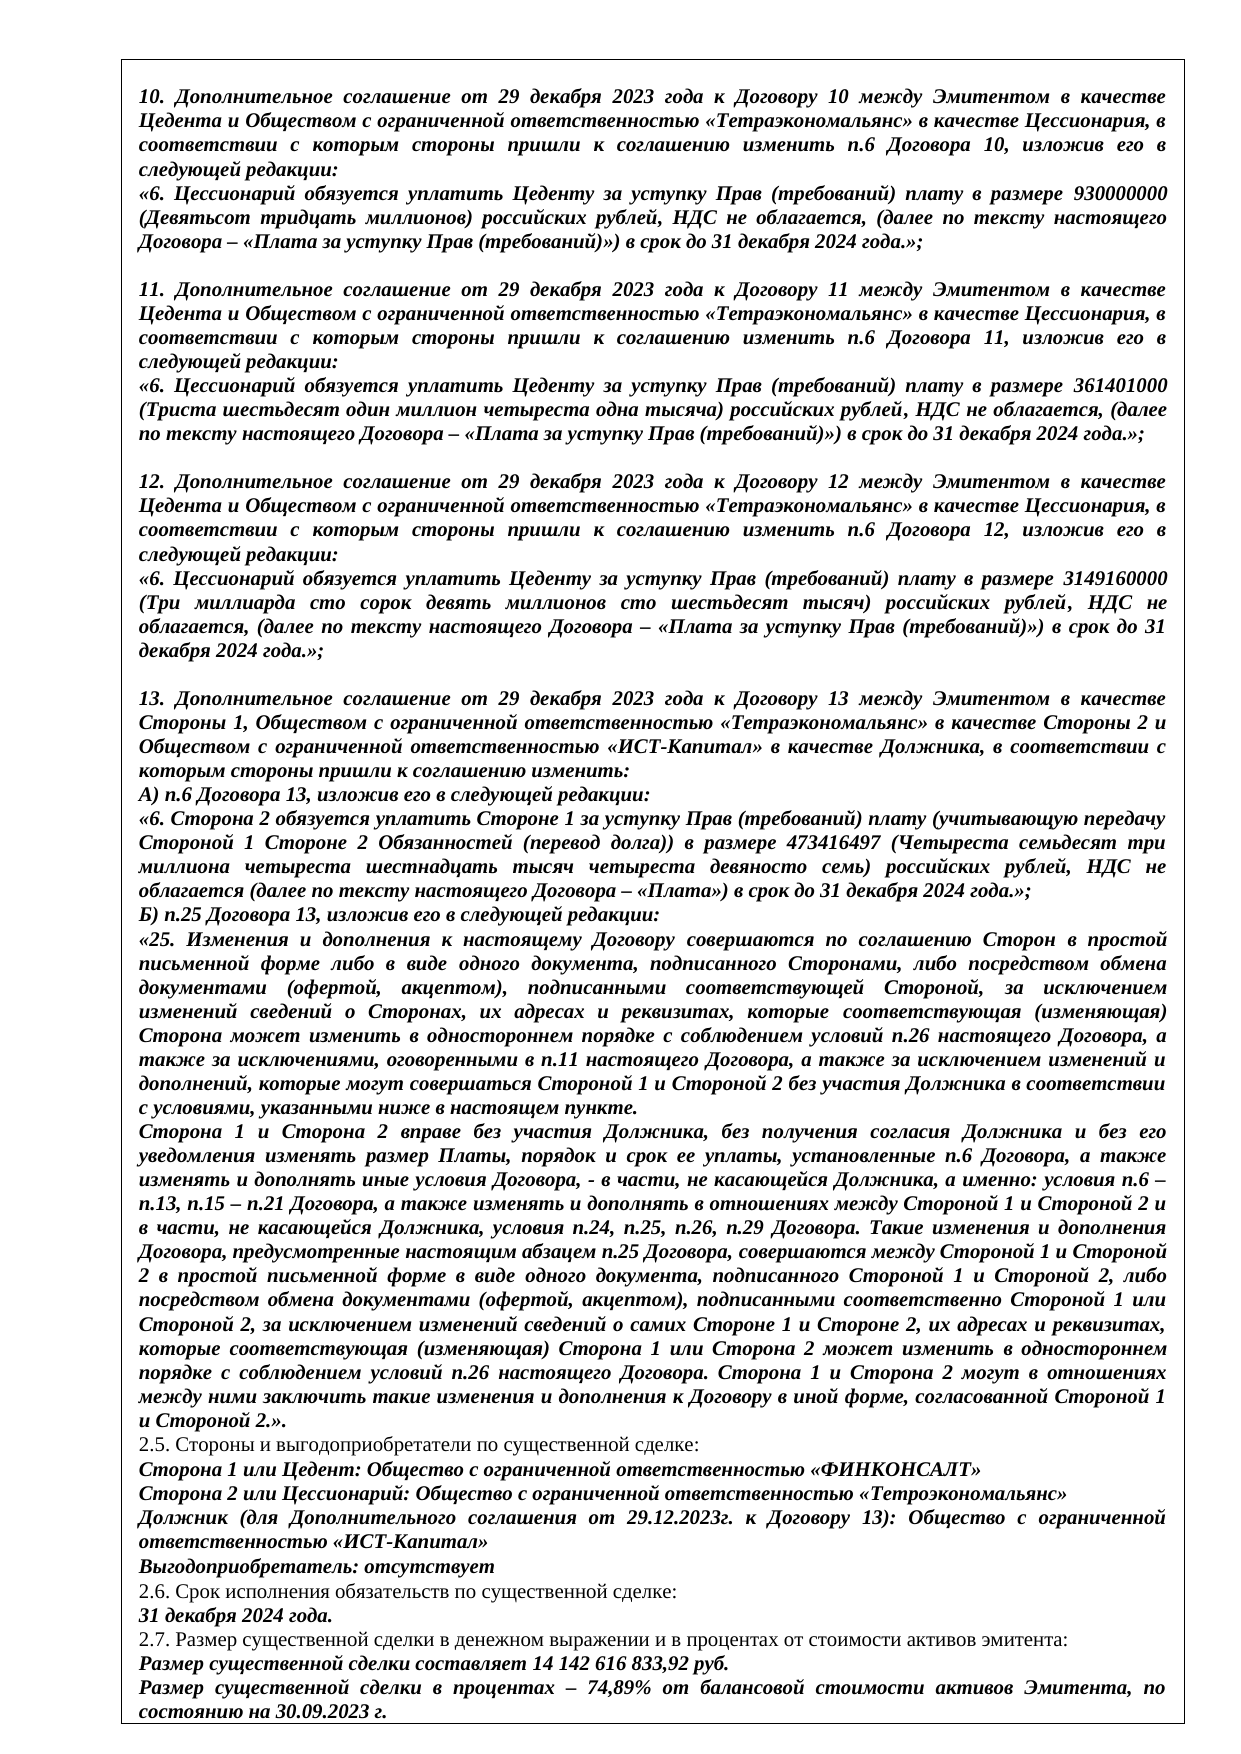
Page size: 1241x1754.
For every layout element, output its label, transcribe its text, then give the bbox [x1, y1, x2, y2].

table_cell 10. Дополнительное соглашение от 29 декабря 2023 года к Договору 10 между Эмитентом в качестве Цедента и Обществом с ограниченной ответственностью «Тетраэкономальянс» в качестве Цессионария, в соответствии с которым стороны пришли к соглашению изменить п.6 Договора 10, изложив его в следующей редакции: «6. Цессионарий обязуется уплатить Цеденту за уступку Прав (требований) плату в размере 930000000 (Девятьсот тридцать миллионов) российских рублей, НДС не облагается, (далее по тексту настоящего Договора – «Плата за уступку Прав (требований)») в срок до 31 декабря 2024 года.»; 11. Дополнительное соглашение от 29 декабря 2023 года к Договору 11 между Эмитентом в качестве Цедента и Обществом с ограниченной ответственностью «Тетраэкономальянс» в качестве Цессионария, в соответствии с которым стороны пришли к соглашению изменить п.6 Договора 11, изложив его в следующей редакции: «6. Цессионарий обязуется уплатить Цеденту за уступку Прав (требований) плату в размере 361401000 (Триста шестьдесят один миллион четыреста одна тысяча) российских рублей, НДС не облагается, (далее по тексту настоящего Договора – «Плата за уступку Прав (требований)») в срок до 31 декабря 2024 года.»; 12. Дополнительное соглашение от 29 декабря 2023 года к Договору 12 между Эмитентом в качестве Цедента и Обществом с ограниченной ответственностью «Тетраэкономальянс» в качестве Цессионария, в соответствии с которым стороны пришли к соглашению изменить п.6 Договора 12, изложив его в следующей редакции: «6. Цессионарий обязуется уплатить Цеденту за уступку Прав (требований) плату в размере 3149160000 (Три миллиарда сто сорок девять миллионов сто шестьдесят тысяч) российских рублей, НДС не облагается, (далее по тексту настоящего Договора – «Плата за уступку Прав (требований)») в срок до 31 декабря 2024 года.»; 13. Дополнительное соглашение от 29 декабря 2023 года к Договору 13 между Эмитентом в качестве Стороны 1, Обществом с ограниченной ответственностью «Тетраэкономальянс» в качестве Стороны 2 и Обществом с ограниченной ответственностью «ИСТ-Капитал» в качестве Должника, в соответствии с которым стороны пришли к соглашению изменить: А) п.6 Договора 13, изложив его в следующей редакции: «6. Сторона 2 обязуется уплатить Стороне 1 за уступку Прав (требований) плату (учитывающую передачу Стороной 1 Стороне 2 Обязанностей (перевод долга)) в размере 473416497 (Четыреста семьдесят три миллиона четыреста шестнадцать тысяч четыреста девяносто семь) российских рублей, НДС не облагается (далее по тексту настоящего Договора – «Плата») в срок до 31 декабря 2024 года.»; Б) п.25 Договора 13, изложив его в следующей редакции: «25. Изменения и дополнения к настоящему Договору совершаются по соглашению Сторон в простой письменной форме либо в виде одного документа, подписанного Сторонами, либо посредством обмена документами (офертой, акцептом), подписанными соответствующей Стороной, за исключением изменений сведений о Сторонах, их адресах и реквизитах, которые соответствующая (изменяющая) Сторона может изменить в одностороннем порядке с соблюдением условий п.26 настоящего Договора, а также за исключениями, оговоренными в п.11 настоящего Договора, а также за исключением изменений и дополнений, которые могут совершаться Стороной 1 и Стороной 2 без участия Должника в соответствии с условиями, указанными ниже в настоящем пункте. Сторона 1 и Сторона 2 вправе без участия Должника, без получения согласия Должника и без его уведомления изменять размер Платы, порядок и срок ее уплаты, установленные п.6 Договора, а также изменять и дополнять иные условия Договора, - в части, не касающейся Должника, а именно: условия п.6 – п.13, п.15 – п.21 Договора, а также изменять и дополнять в отношениях между Стороной 1 и Стороной 2 и в части, не касающейся Должника, условия п.24, п.25, п.26, п.29 Договора. Такие изменения и дополнения Договора, предусмотренные настоящим абзацем п.25 Договора, совершаются между Стороной 1 и Стороной 2 в простой письменной форме в виде одного документа, подписанного Стороной 1 и Стороной 2, либо посредством обмена документами (офертой, акцептом), подписанными соответственно Стороной 1 или Стороной 2, за исключением изменений сведений о самих Стороне 1 и Стороне 2, их адресах и реквизитах, которые соответствующая (изменяющая) Сторона 1 или Сторона 2 может изменить в одностороннем порядке с соблюдением условий п.26 настоящего Договора. Сторона 1 и Сторона 2 могут в отношениях между ними заключить такие изменения и дополнения к Договору в иной форме, согласованной Стороной 1 и Стороной 2.». 2.5. Стороны и выгодоприобретатели по существенной сделке: Сторона 1 или Цедент: Общество с ограниченной ответственностью «ФИНКОНСАЛТ» Сторона 2 или Цессионарий: Общество с ограниченной ответственностью «Тетроэкономальянс» Должник (для Дополнительного соглашения от 29.12.2023г. к Договору 13): Общество с ограниченной ответственностью «ИСТ-Капитал» Выгодоприобретатель: отсутствует 2.6. Срок исполнения обязательств по существенной сделке: 31 декабря 2024 года. 2.7. Размер существенной сделки в денежном выражении и в процентах от стоимости активов эмитента: Размер существенной сделки составляет 14 142 616 833,92 руб. Размер существенной сделки в процентах – 74,89% от балансовой стоимости активов Эмитента, по состоянию на 30.09.2023 г. [122, 60, 1184, 1723]
